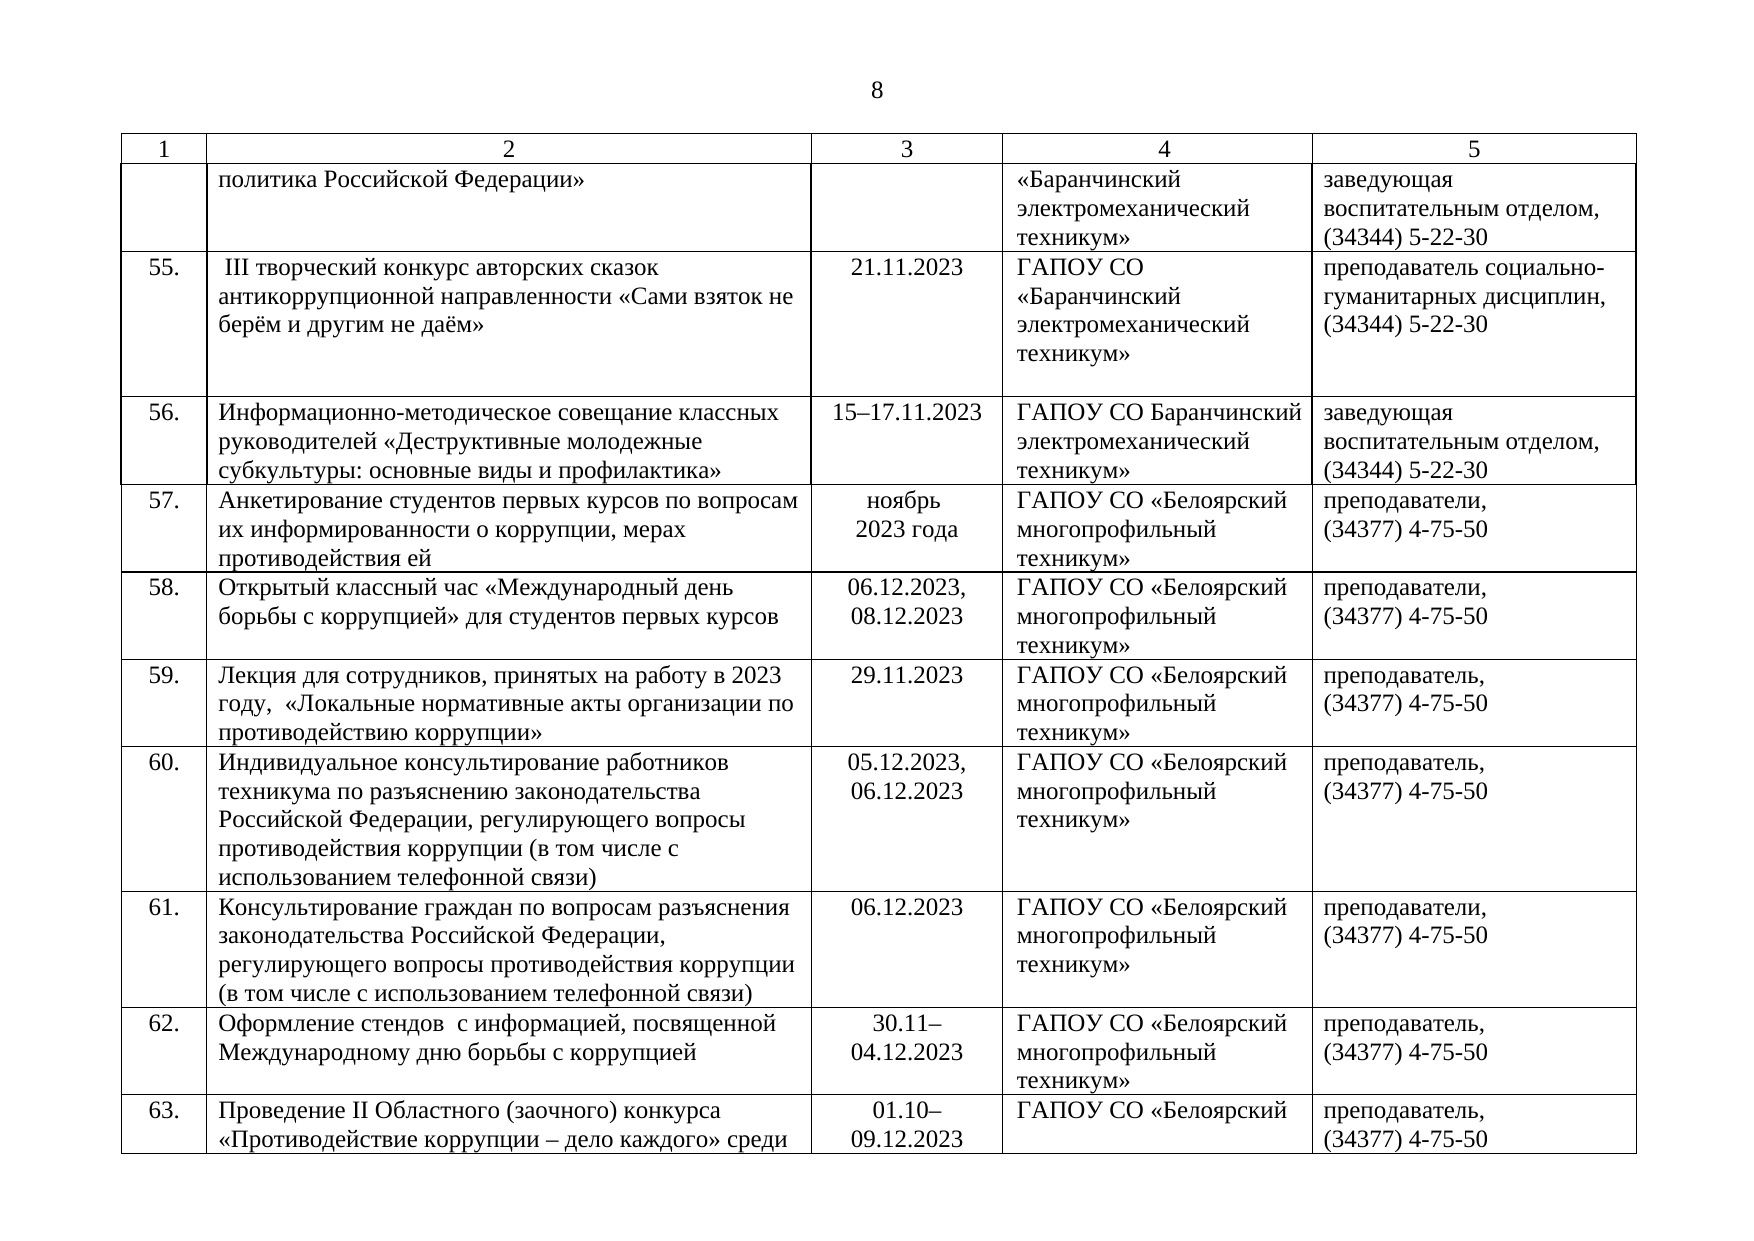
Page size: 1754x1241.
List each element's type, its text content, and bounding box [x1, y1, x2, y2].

table_cell Проведение II Областного (заочного) конкурса «Противодействие коррупции – дело каждого» среди [207, 1095, 811, 1153]
table_cell преподаватели, (34377) 4-75-50 [1313, 485, 1636, 571]
table_cell преподаватель, (34377) 4-75-50 [1313, 1095, 1636, 1153]
table_cell [117, 891, 121, 1007]
table_cell 30.11–04.12.2023 [812, 1008, 1002, 1094]
table_cell [117, 1007, 121, 1094]
table_cell [117, 746, 121, 891]
table_cell [117, 659, 121, 746]
table_cell Оформление стендов с информацией, посвященной Международному дню борьбы с коррупцией [207, 1008, 811, 1094]
table_header 2 [207, 134, 811, 163]
table_cell [122, 1095, 206, 1153]
table_cell 05.12.2023, 06.12.2023 [812, 747, 1002, 891]
table_cell заведующая воспитательным отделом, (34344) 5-22-30 [1313, 397, 1635, 484]
table_header 4 [1003, 134, 1312, 163]
table_cell ноябрь 2023 года [812, 485, 1002, 571]
table_cell [122, 573, 206, 659]
table_cell преподаватели, (34377) 4-75-50 [1313, 573, 1636, 659]
table_cell преподаватели, (34377) 4-75-50 [1313, 892, 1636, 1007]
table_cell ГАПОУ СО «Белоярский многопрофильный техникум» [1003, 660, 1312, 746]
table_cell ГАПОУ СО «Белоярский многопрофильный техникум» [1003, 485, 1312, 571]
table_header 1 [122, 134, 206, 163]
table_cell [122, 252, 206, 396]
table_cell [122, 660, 206, 746]
table_cell Информационно-методическое совещание классных руководителей «Деструктивные молодежные субкультуры: основные виды и профилактика» [208, 397, 810, 484]
table_cell [117, 571, 121, 659]
table_cell преподаватель социально-гуманитарных дисциплин, (34344) 5-22-30 [1313, 252, 1635, 396]
table_cell ГАПОУ СО «Белоярский многопрофильный техникум» [1003, 892, 1312, 1007]
table_cell [117, 484, 121, 571]
table_cell Открытый классный час «Международный день борьбы с коррупцией» для студентов первых курсов [207, 573, 811, 659]
table_cell Индивидуальное консультирование работников техникума по разъяснению законодательства Российской Федерации, регулирующего вопросы противодействия коррупции (в том числе с использованием телефонной связи) [207, 747, 811, 891]
table_cell III творческий конкурс авторских сказок антикоррупционной направленности «Сами взяток не берём и другим не даём» [208, 252, 810, 396]
table_cell заведующая воспитательным отделом, (34344) 5-22-30 [1313, 164, 1635, 251]
table_cell ГАПОУ СО «Белоярский многопрофильный техникум» [1003, 573, 1312, 659]
table_cell ГАПОУ СО «Белоярский [1003, 1095, 1312, 1153]
table_header 5 [1313, 134, 1636, 163]
table_cell 29.11.2023 [812, 660, 1002, 746]
table_cell «Баранчинский электромеханический техникум» [1003, 164, 1311, 251]
table_cell ГАПОУ СО Баранчинский электромеханический техникум» [1003, 397, 1311, 484]
table_cell преподаватель, (34377) 4-75-50 [1313, 660, 1636, 746]
table_cell ГАПОУ СО «Белоярский многопрофильный техникум» [1003, 747, 1312, 891]
table_cell Анкетирование студентов первых курсов по вопросам их информированности о коррупции, мерах противодействия ей [207, 485, 811, 571]
table_cell Консультирование граждан по вопросам разъяснения законодательства Российской Федерации, регулирующего вопросы противодействия коррупции (в том числе с использованием телефонной связи) [207, 892, 811, 1007]
table_cell политика Российской Федерации» [208, 164, 810, 251]
table_cell ГАПОУ СО «Белоярский многопрофильный техникум» [1003, 1008, 1312, 1094]
table_cell [122, 164, 206, 251]
table_cell 15–17.11.2023 [812, 397, 1002, 484]
table_header [117, 133, 121, 163]
table_cell Лекция для сотрудников, принятых на работу в 2023 году, «Локальные нормативные акты организации по противодействию коррупции» [207, 660, 811, 746]
table_cell преподаватель, (34377) 4-75-50 [1313, 1008, 1636, 1094]
table_cell [122, 747, 206, 891]
table_cell ГАПОУ СО «Баранчинский электромеханический техникум» [1003, 252, 1311, 396]
table_cell [122, 485, 206, 571]
table_cell 06.12.2023, 08.12.2023 [812, 573, 1002, 659]
table_cell [812, 164, 1002, 251]
table_cell 06.12.2023 [812, 892, 1002, 1007]
table_cell 01.10–09.12.2023 [812, 1095, 1002, 1153]
table_cell [122, 1008, 206, 1094]
table_cell 21.11.2023 [812, 252, 1002, 396]
table_cell [122, 892, 206, 1007]
table_cell [117, 1094, 121, 1153]
table_header 3 [812, 134, 1002, 163]
table_cell [122, 397, 206, 484]
table_cell преподаватель, (34377) 4-75-50 [1313, 747, 1636, 891]
